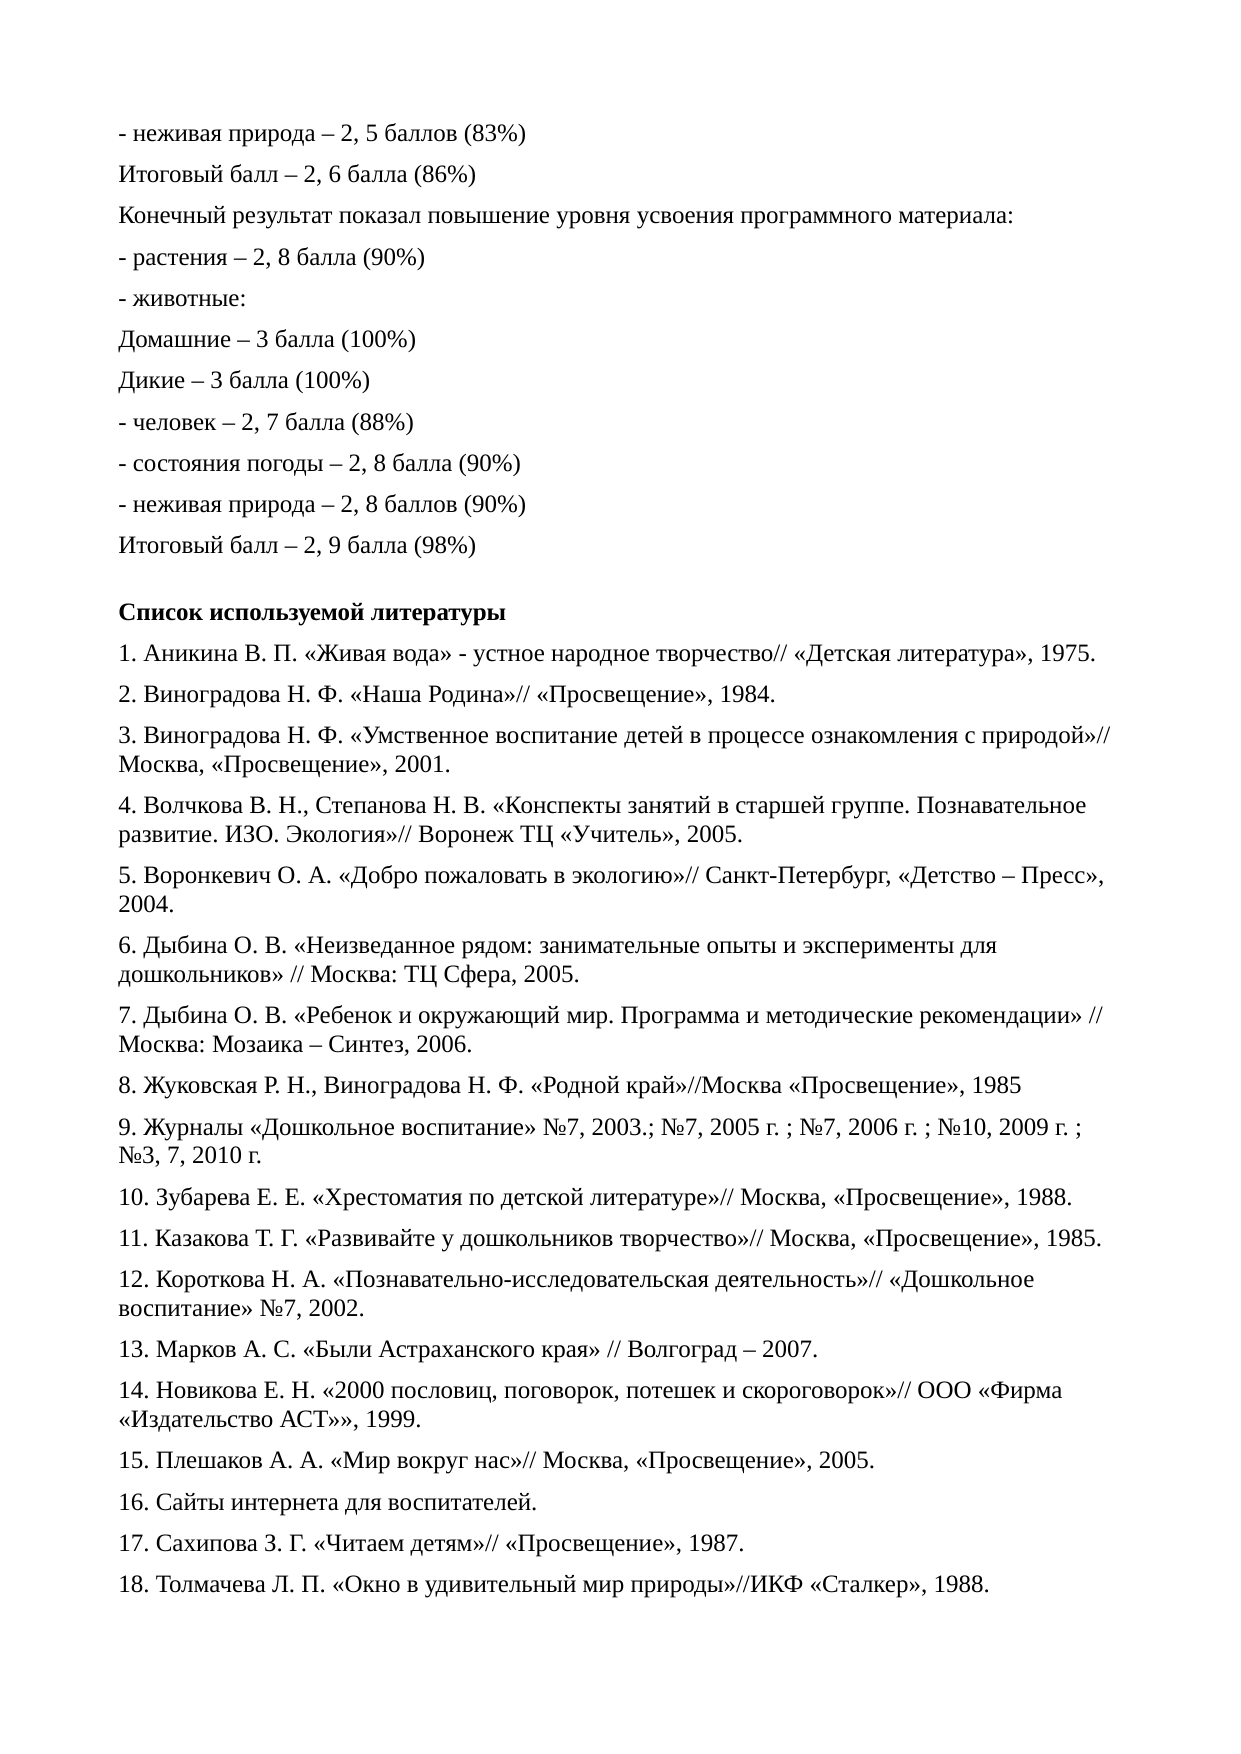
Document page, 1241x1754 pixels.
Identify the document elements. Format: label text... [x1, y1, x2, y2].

text 10. Зубарева Е. Е. «Хрестоматия по детской литературе»// Москва, «Просвещение», 1988. [118, 1182, 1122, 1211]
text Итоговый балл – 2, 9 балла (98%) [118, 531, 1122, 559]
text 13. Марков А. С. «Были Астраханского края» // Волгоград – 2007. [118, 1334, 1122, 1363]
text - состояния погоды – 2, 8 балла (90%) [118, 448, 1122, 477]
text Итоговый балл – 2, 6 балла (86%) [118, 159, 1122, 188]
text 2. Виноградова Н. Ф. «Наша Родина»// «Просвещение», 1984. [118, 679, 1122, 708]
text 5. Воронкевич О. А. «Добро пожаловать в экологию»// Санкт-Петербург, «Детство – Пресс», 2004. [118, 861, 1122, 918]
text 11. Казакова Т. Г. «Развивайте у дошкольников творчество»// Москва, «Просвещение», 1985. [118, 1223, 1122, 1252]
subtitle Список используемой литературы [118, 597, 1122, 626]
text 15. Плешаков А. А. «Мир вокруг нас»// Москва, «Просвещение», 2005. [118, 1446, 1122, 1474]
text 4. Волчкова В. Н., Степанова Н. В. «Конспекты занятий в старшей группе. Познавательное развитие. ИЗО. Экология»// Воронеж ТЦ «Учитель», 2005. [118, 791, 1122, 848]
text - растения – 2, 8 балла (90%) [118, 242, 1122, 271]
text 1. Аникина В. П. «Живая вода» - устное народное творчество// «Детская литература», 1975. [118, 638, 1122, 667]
text 18. Толмачева Л. П. «Окно в удивительный мир природы»//ИКФ «Сталкер», 1988. [118, 1569, 1122, 1598]
text 16. Сайты интернета для воспитателей. [118, 1487, 1122, 1516]
text - неживая природа – 2, 8 баллов (90%) [118, 489, 1122, 518]
text 3. Виноградова Н. Ф. «Умственное воспитание детей в процессе ознакомления с природой»// Москва, «Просвещение», 2001. [118, 721, 1122, 778]
text 17. Сахипова З. Г. «Читаем детям»// «Просвещение», 1987. [118, 1528, 1122, 1557]
text - животные: [118, 283, 1122, 312]
text 8. Жуковская Р. Н., Виноградова Н. Ф. «Родной край»//Москва «Просвещение», 1985 [118, 1071, 1122, 1099]
text - неживая природа – 2, 5 баллов (83%) [118, 118, 1122, 147]
text Дикие – 3 балла (100%) [118, 366, 1122, 394]
text Конечный результат показал повышение уровня усвоения программного материала: [118, 201, 1122, 229]
text - человек – 2, 7 балла (88%) [118, 407, 1122, 436]
text 12. Короткова Н. А. «Познавательно-исследовательская деятельность»// «Дошкольное воспитание» №7, 2002. [118, 1264, 1122, 1322]
text Домашние – 3 балла (100%) [118, 324, 1122, 353]
text 9. Журналы «Дошкольное воспитание» №7, 2003.; №7, 2005 г. ; №7, 2006 г. ; №10, 2009 г. ; №3, 7, 2010 г. [118, 1112, 1122, 1169]
text 6. Дыбина О. В. «Неизведанное рядом: занимательные опыты и эксперименты для дошкольников» // Москва: ТЦ Сфера, 2005. [118, 931, 1122, 988]
text 14. Новикова Е. Н. «2000 пословиц, поговорок, потешек и скороговорок»// ООО «Фирма «Издательство АСТ»», 1999. [118, 1376, 1122, 1433]
text 7. Дыбина О. В. «Ребенок и окружающий мир. Программа и методические рекомендации» // Москва: Мозаика – Синтез, 2006. [118, 1001, 1122, 1058]
